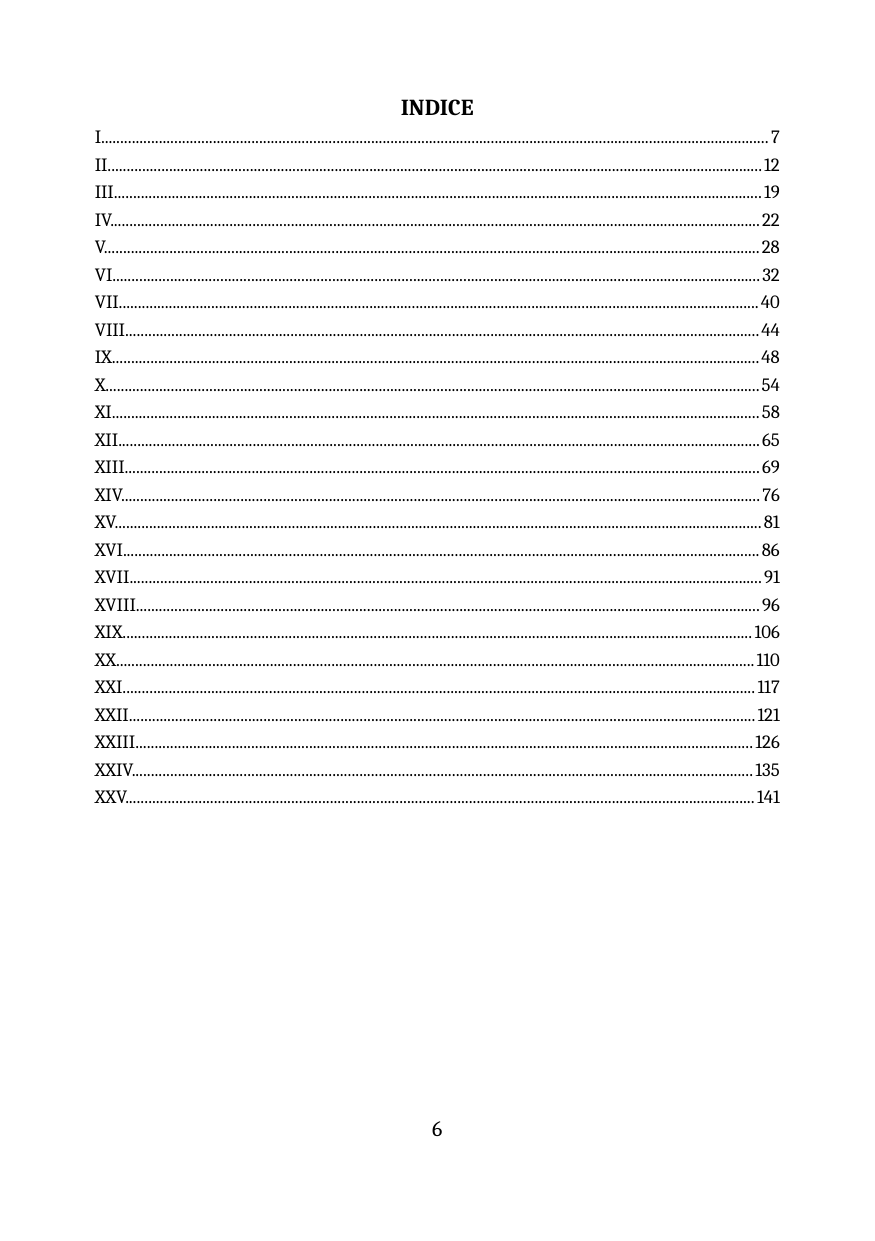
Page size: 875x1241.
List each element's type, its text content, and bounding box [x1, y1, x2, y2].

text X. 54 [94, 374, 779, 396]
text XIV. 76 [94, 484, 779, 506]
text XIII. 69 [94, 457, 779, 478]
text VIII. 44 [94, 319, 779, 341]
text XXIII. 126 [94, 732, 779, 753]
text IV. 22 [94, 209, 779, 231]
text I. 7 [94, 127, 779, 148]
text XVIII. 96 [94, 594, 779, 616]
text V. 28 [94, 237, 779, 258]
text XVI. 86 [94, 539, 779, 561]
subtitle INDICE [94, 94, 779, 121]
text VI. 32 [94, 264, 779, 286]
text XI. 58 [94, 402, 779, 423]
text XXIV. 135 [94, 759, 779, 781]
text XII. 65 [94, 429, 779, 451]
text XIX. 106 [94, 622, 779, 643]
text XVII. 91 [94, 567, 779, 588]
text VII. 40 [94, 292, 779, 313]
text IX. 48 [94, 347, 779, 368]
text XV. 81 [94, 512, 779, 533]
text XXV. 141 [94, 787, 779, 808]
text XXII. 121 [94, 704, 779, 726]
text XX. 110 [94, 649, 779, 671]
text XXI. 117 [94, 677, 779, 698]
text II. 12 [94, 154, 779, 176]
text III. 19 [94, 182, 779, 203]
